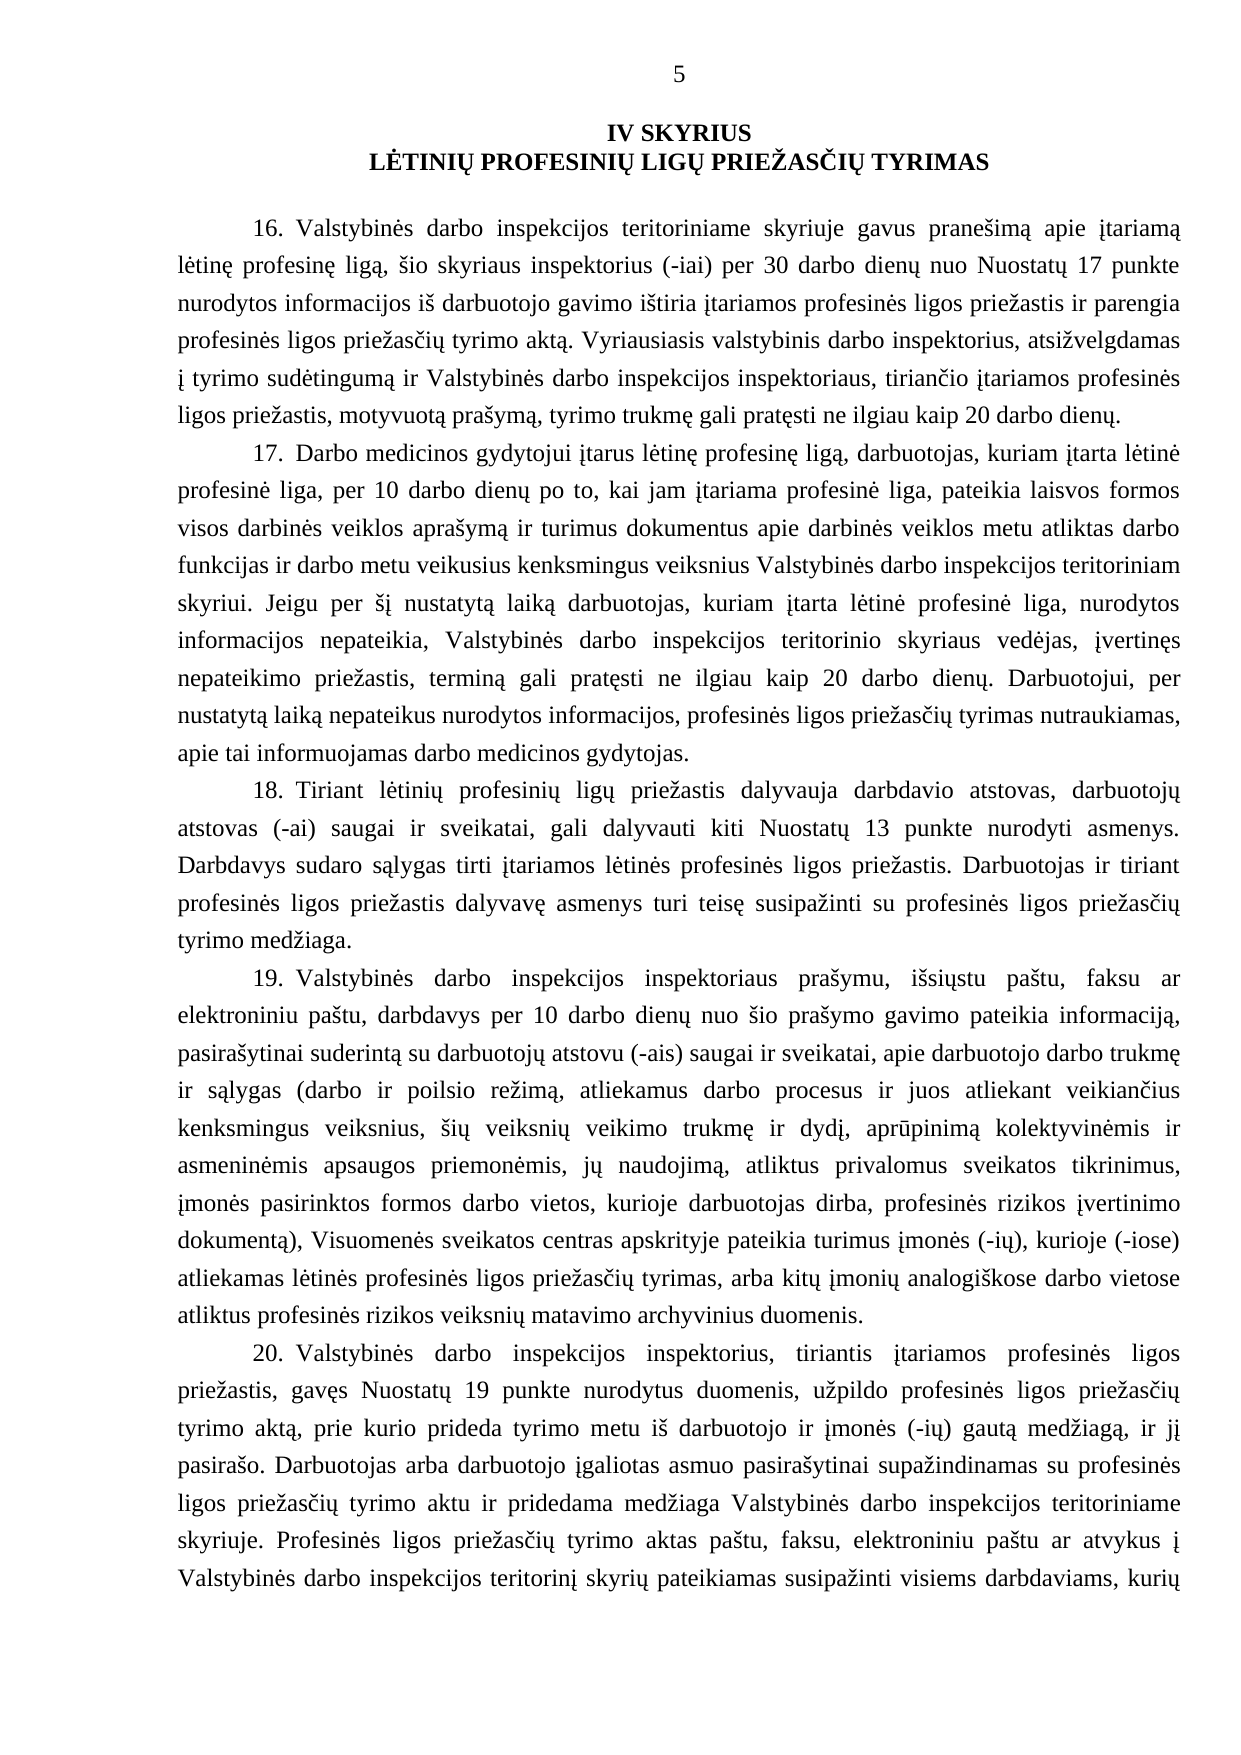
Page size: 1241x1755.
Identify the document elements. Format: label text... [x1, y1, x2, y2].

text 17. Darbo medicinos gydytojui įtarus lėtinę profesinę ligą, darbuotojas, kuriam įtarta lėtinė profesinė liga, per 10 darbo dienų po to, kai jam įtariama profesinė liga, pateikia laisvos formos visos darbinės veiklos aprašymą ir turimus dokumentus apie darbinės veiklos metu atliktas darbo funkcijas ir darbo metu veikusius kenksmingus veiksnius Valstybinės darbo inspekcijos teritoriniam skyriui. Jeigu per šį nustatytą laiką darbuotojas, kuriam įtarta lėtinė profesinė liga, nurodytos informacijos nepateikia, Valstybinės darbo inspekcijos teritorinio skyriaus vedėjas, įvertinęs nepateikimo priežastis, terminą gali pratęsti ne ilgiau kaip 20 darbo dienų. Darbuotojui, per nustatytą laiką nepateikus nurodytos informacijos, profesinės ligos priežasčių tyrimas nutraukiamas, apie tai informuojamas darbo medicinos gydytojas. [177, 429, 1181, 767]
text 16. Valstybinės darbo inspekcijos teritoriniame skyriuje gavus pranešimą apie įtariamą lėtinę profesinę ligą, šio skyriaus inspektorius (-iai) per 30 darbo dienų nuo Nuostatų 17 punkte nurodytos informacijos iš darbuotojo gavimo ištiria įtariamos profesinės ligos priežastis ir parengia profesinės ligos priežasčių tyrimo aktą. Vyriausiasis valstybinis darbo inspektorius, atsižvelgdamas į tyrimo sudėtingumą ir Valstybinės darbo inspekcijos inspektoriaus, tiriančio įtariamos profesinės ligos priežastis, motyvuotą prašymą, tyrimo trukmę gali pratęsti ne ilgiau kaip 20 darbo dienų. [177, 204, 1181, 429]
text 20. Valstybinės darbo inspekcijos inspektorius, tiriantis įtariamos profesinės ligos priežastis, gavęs Nuostatų 19 punkte nurodytus duomenis, užpildo profesinės ligos priežasčių tyrimo aktą, prie kurio prideda tyrimo metu iš darbuotojo ir įmonės (-ių) gautą medžiagą, ir jį pasirašo. Darbuotojas arba darbuotojo įgaliotas asmuo pasirašytinai supažindinamas su profesinės ligos priežasčių tyrimo aktu ir pridedama medžiaga Valstybinės darbo inspekcijos teritoriniame skyriuje. Profesinės ligos priežasčių tyrimo aktas paštu, faksu, elektroniniu paštu ar atvykus į Valstybinės darbo inspekcijos teritorinį skyrių pateikiamas susipažinti visiems darbdaviams, kurių [177, 1329, 1181, 1592]
text 18. Tiriant lėtinių profesinių ligų priežastis dalyvauja darbdavio atstovas, darbuotojų atstovas (-ai) saugai ir sveikatai, gali dalyvauti kiti Nuostatų 13 punkte nurodyti asmenys. Darbdavys sudaro sąlygas tirti įtariamos lėtinės profesinės ligos priežastis. Darbuotojas ir tiriant profesinės ligos priežastis dalyvavę asmenys turi teisę susipažinti su profesinės ligos priežasčių tyrimo medžiaga. [177, 767, 1181, 954]
text LĖTINIŲ PROFESINIŲ LIGŲ PRIEŽASČIŲ TYRIMAS [177, 147, 1181, 176]
text 19. Valstybinės darbo inspekcijos inspektoriaus prašymu, išsiųstu paštu, faksu ar elektroniniu paštu, darbdavys per 10 darbo dienų nuo šio prašymo gavimo pateikia informaciją, pasirašytinai suderintą su darbuotojų atstovu (-ais) saugai ir sveikatai, apie darbuotojo darbo trukmę ir sąlygas (darbo ir poilsio režimą, atliekamus darbo procesus ir juos atliekant veikiančius kenksmingus veiksnius, šių veiksnių veikimo trukmę ir dydį, aprūpinimą kolektyvinėmis ir asmeninėmis apsaugos priemonėmis, jų naudojimą, atliktus privalomus sveikatos tikrinimus, įmonės pasirinktos formos darbo vietos, kurioje darbuotojas dirba, profesinės rizikos įvertinimo dokumentą), Visuomenės sveikatos centras apskrityje pateikia turimus įmonės (-ių), kurioje (-iose) atliekamas lėtinės profesinės ligos priežasčių tyrimas, arba kitų įmonių analogiškose darbo vietose atliktus profesinės rizikos veiksnių matavimo archyvinius duomenis. [177, 954, 1181, 1329]
text IV SKYRIUS [177, 118, 1181, 147]
